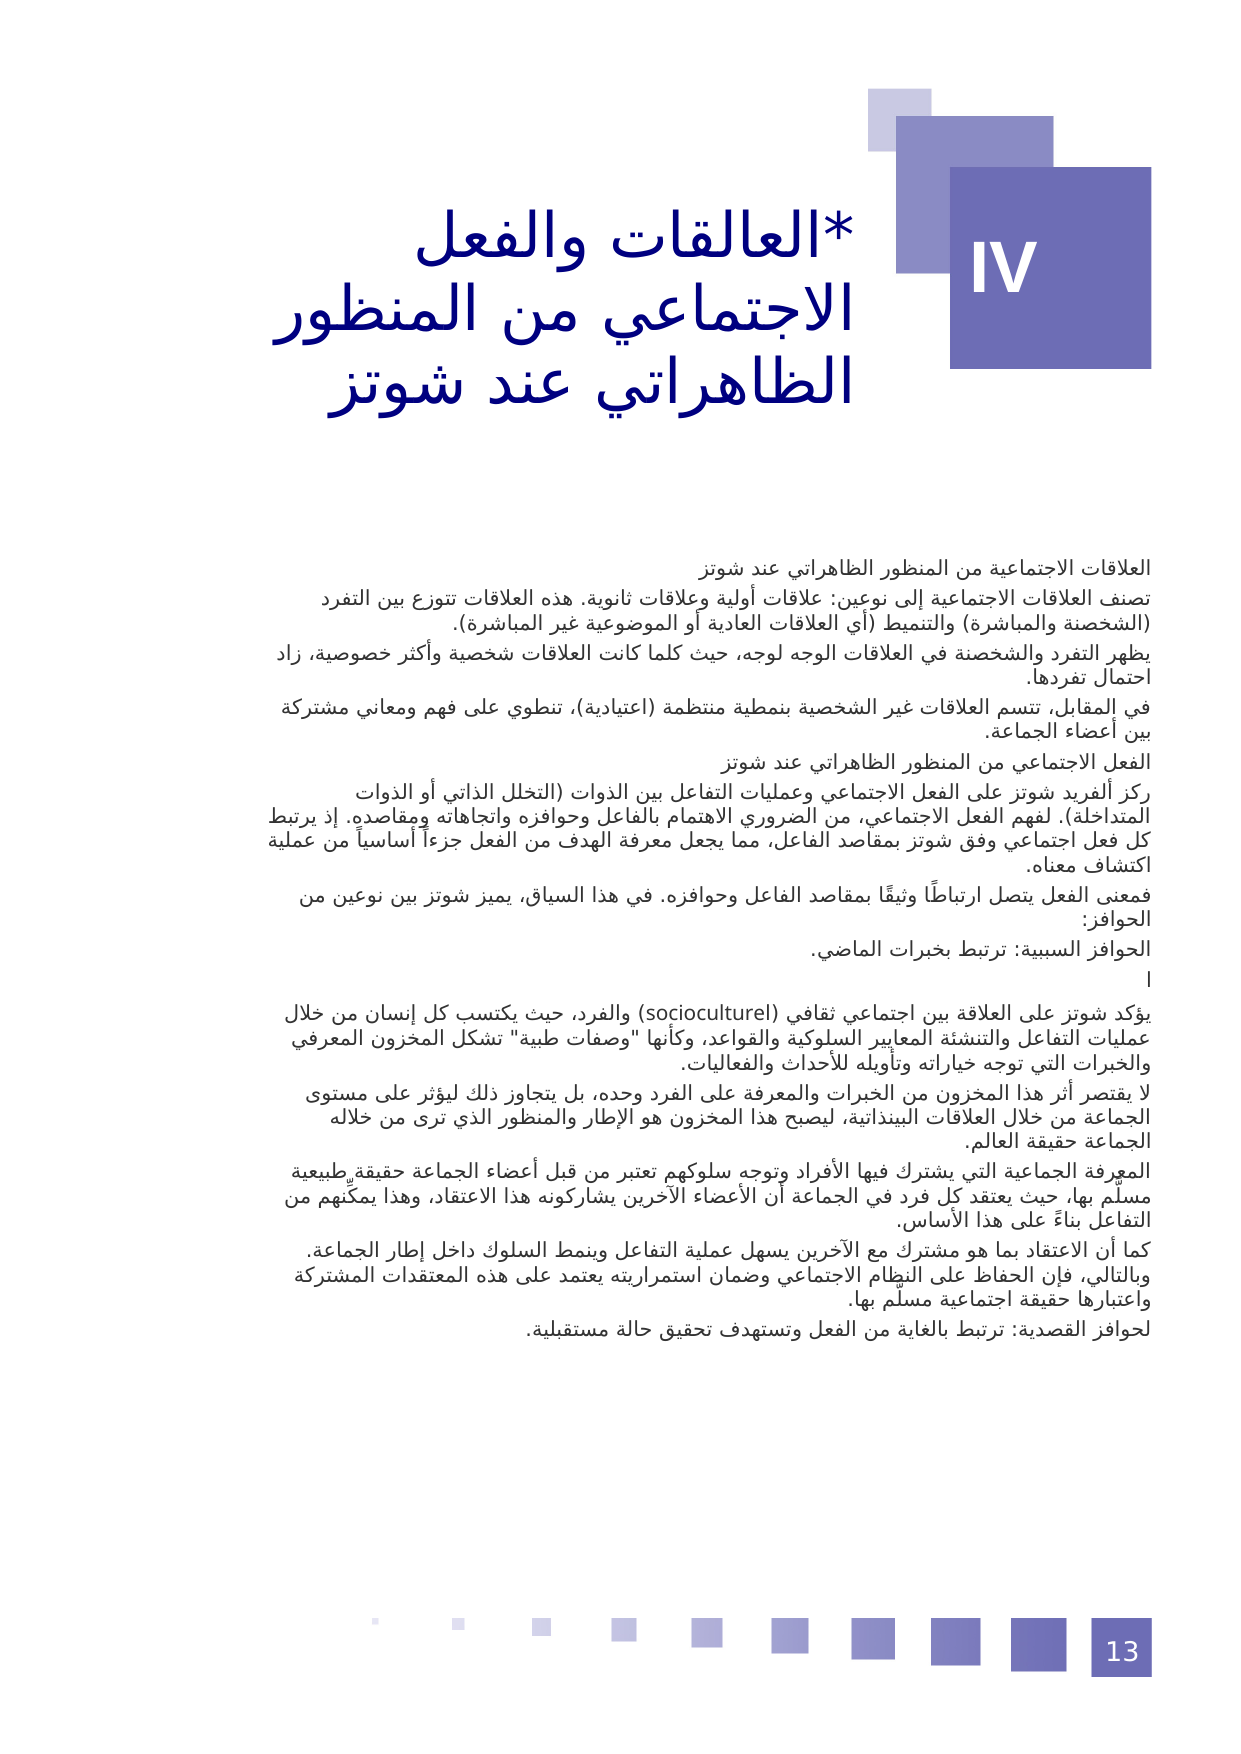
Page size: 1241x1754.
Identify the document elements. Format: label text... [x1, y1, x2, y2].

picture [351, 635, 1152, 641]
title - [733, 388, 740, 400]
picture [351, 580, 1152, 586]
text الفعل الاجتماعي من المنظور الظاهراتي عند شوتز [266, 750, 1152, 774]
picture [351, 744, 1152, 750]
title - [213, 199, 856, 418]
title - [392, 389, 401, 397]
picture [351, 877, 1152, 883]
picture [177, 1618, 1152, 1677]
text تصنف العلاقات الاجتماعية إلى نوعين: علاقات أولية وعلاقات ثانوية. هذه العلاقات تتوزع بين التفرد (الشخصنة والمباشرة) والتنميط (أي العلاقات العادية أو الموضوعية غير المباشرة). [266, 586, 1152, 635]
text في المقابل، تتسم العلاقات غير الشخصية بنمطية منتظمة (اعتيادية)، تنطوي على فهم ومعاني مشتركة بين أعضاء الجماعة. [266, 695, 1152, 744]
text العلاقات الاجتماعية من المنظور الظاهراتي عند شوتز [266, 556, 1152, 580]
text يؤكد شوتز على العلاقة بين اجتماعي ثقافي (socioculturel) والفرد، حيث يكتسب كل إنسان من خلال عمليات التفاعل والتنشئة المعايير السلوكية والقواعد، وكأنها "وصفات طبية" تشكل المخزون المعرفي والخبرات التي توجه خياراته وتأويله للأحداث والفعاليات. [266, 998, 1152, 1075]
text لحوافز القصدية: ترتبط بالغاية من الفعل وتستهدف تحقيق حالة مستقبلية. [266, 1317, 1152, 1341]
text فمعنى الفعل يتصل ارتباطًا وثيقًا بمقاصد الفاعل وحوافزه. في هذا السياق، يميز شوتز بين نوعين من الحوافز: [266, 883, 1152, 932]
picture [351, 88, 1152, 556]
text ا [266, 968, 1152, 992]
text المعرفة الجماعية التي يشترك فيها الأفراد وتوجه سلوكهم تعتبر من قبل أعضاء الجماعة حقيقة طبيعية مسلَّم بها، حيث يعتقد كل فرد في الجماعة أن الأعضاء الآخرين يشاركونه هذا الاعتقاد، وهذا يمكِّنهم من التفاعل بناءً على هذا الأساس. [266, 1159, 1152, 1232]
text يظهر التفرد والشخصنة في العلاقات الوجه لوجه، حيث كلما كانت العلاقات شخصية وأكثر خصوصية، زاد احتمال تفردها. [266, 641, 1152, 689]
title - [725, 384, 732, 395]
text ركز ألفريد شوتز على الفعل الاجتماعي وعمليات التفاعل بين الذوات (التخلل الذاتي أو الذوات المتداخلة). لفهم الفعل الاجتماعي، من الضروري الاهتمام بالفاعل وحوافزه واتجاهاته ومقاصده. إذ يرتبط كل فعل اجتماعي وفق شوتز بمقاصد الفاعل، مما يجعل معرفة الهدف من الفعل جزءاً أساسياً من عملية اكتشاف معناه. [266, 780, 1152, 877]
text كما أن الاعتقاد بما هو مشترك مع الآخرين يسهل عملية التفاعل وينمط السلوك داخل إطار الجماعة. وبالتالي، فإن الحفاظ على النظام الاجتماعي وضمان استمراريته يعتمد على هذه المعتقدات المشتركة واعتبارها حقيقة اجتماعية مسلَّم بها. [266, 1238, 1152, 1311]
picture [351, 774, 1152, 780]
picture [351, 689, 1152, 695]
text الحوافز السببية: ترتبط بخبرات الماضي. [266, 937, 1152, 962]
text لا يقتصر أثر هذا المخزون من الخبرات والمعرفة على الفرد وحده، بل يتجاوز ذلك ليؤثر على مستوى الجماعة من خلال العلاقات البينذاتية، ليصبح هذا المخزون هو الإطار والمنظور الذي ترى من خلاله الجماعة حقيقة العالم. [266, 1081, 1152, 1154]
